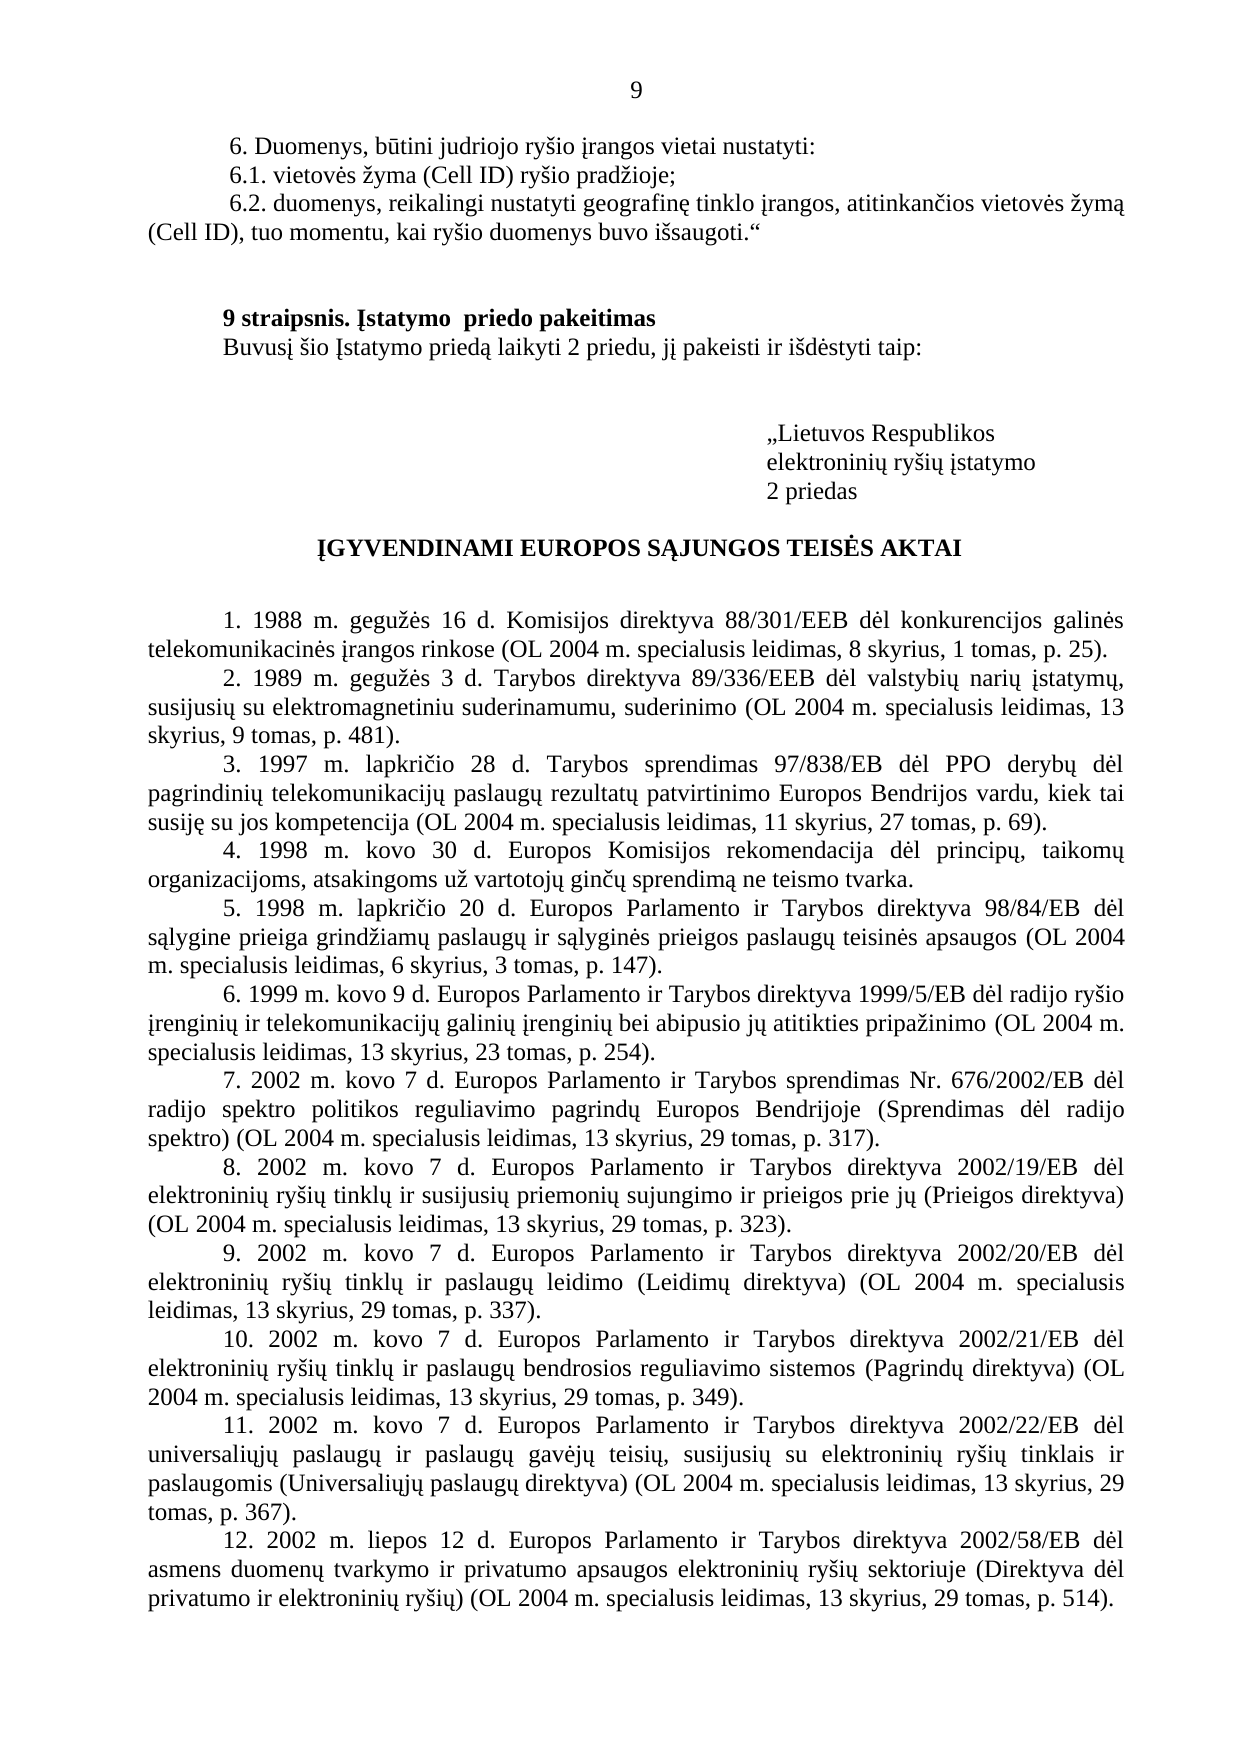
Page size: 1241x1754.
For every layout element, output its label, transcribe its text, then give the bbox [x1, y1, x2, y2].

text 6. Duomenys, būtini judriojo ryšio įrangos vietai nustatyti: [148, 131, 1125, 160]
text 2. 1989 m. gegužės 3 d. Tarybos direktyva 89/336/EEB dėl valstybių narių įstatymų, susijusių su elektromagnetiniu suderinamumu, suderinimo (OL 2004 m. specialusis leidimas, 13 skyrius, 9 tomas, p. 481). [148, 663, 1125, 749]
text 9. 2002 m. kovo 7 d. Europos Parlamento ir Tarybos direktyva 2002/20/EB dėl elektroninių ryšių tinklų ir paslaugų leidimo (Leidimų direktyva) (OL 2004 m. specialusis leidimas, 13 skyrius, 29 tomas, p. 337). [148, 1238, 1125, 1324]
text 12. 2002 m. liepos 12 d. Europos Parlamento ir Tarybos direktyva 2002/58/EB dėl asmens duomenų tvarkymo ir privatumo apsaugos elektroninių ryšių sektoriuje (Direktyva dėl privatumo ir elektroninių ryšių) (OL 2004 m. specialusis leidimas, 13 skyrius, 29 tomas, p. 514). [148, 1525, 1125, 1612]
text 6.2. duomenys, reikalingi nustatyti geografinę tinklo įrangos, atitinkančios vietovės žymą (Cell ID), tuo momentu, kai ryšio duomenys buvo išsaugoti.“ [148, 188, 1125, 246]
text 9 straipsnis. Įstatymo priedo pakeitimas [148, 303, 1123, 332]
text elektroninių ryšių įstatymo [766, 447, 1131, 476]
text 6.1. vietovės žyma (Cell ID) ryšio pradžioje; [148, 160, 1125, 188]
text įgyvendinami Europos Sąjungos teisės aktai [154, 533, 1125, 562]
text 1. 1988 m. gegužės 16 d. Komisijos direktyva 88/301/EEB dėl konkurencijos galinės telekomunikacinės įrangos rinkose (OL 2004 m. specialusis leidimas, 8 skyrius, 1 tomas, p. 25). [148, 605, 1125, 663]
text 3. 1997 m. lapkričio 28 d. Tarybos sprendimas 97/838/EB dėl PPO derybų dėl pagrindinių telekomunikacijų paslaugų rezultatų patvirtinimo Europos Bendrijos vardu, kiek tai susiję su jos kompetencija (OL 2004 m. specialusis leidimas, 11 skyrius, 27 tomas, p. 69). [148, 749, 1125, 835]
text 5. 1998 m. lapkričio 20 d. Europos Parlamento ir Tarybos direktyva 98/84/EB dėl sąlygine prieiga grindžiamų paslaugų ir sąlyginės prieigos paslaugų teisinės apsaugos (OL 2004 m. specialusis leidimas, 6 skyrius, 3 tomas, p. 147). [148, 893, 1125, 979]
text Buvusį šio Įstatymo priedą laikyti 2 priedu, jį pakeisti ir išdėstyti taip: [148, 332, 1123, 361]
text 10. 2002 m. kovo 7 d. Europos Parlamento ir Tarybos direktyva 2002/21/EB dėl elektroninių ryšių tinklų ir paslaugų bendrosios reguliavimo sistemos (Pagrindų direktyva) (OL 2004 m. specialusis leidimas, 13 skyrius, 29 tomas, p. 349). [148, 1324, 1125, 1410]
text 4. 1998 m. kovo 30 d. Europos Komisijos rekomendacija dėl principų, taikomų organizacijoms, atsakingoms už vartotojų ginčų sprendimą ne teismo tvarka. [148, 835, 1125, 893]
text 11. 2002 m. kovo 7 d. Europos Parlamento ir Tarybos direktyva 2002/22/EB dėl universaliųjų paslaugų ir paslaugų gavėjų teisių, susijusių su elektroninių ryšių tinklais ir paslaugomis (Universaliųjų paslaugų direktyva) (OL 2004 m. specialusis leidimas, 13 skyrius, 29 tomas, p. 367). [148, 1410, 1125, 1525]
text „Lietuvos Respublikos [766, 418, 1131, 447]
text 6. 1999 m. kovo 9 d. Europos Parlamento ir Tarybos direktyva 1999/5/EB dėl radijo ryšio įrenginių ir telekomunikacijų galinių įrenginių bei abipusio jų atitikties pripažinimo (OL 2004 m. specialusis leidimas, 13 skyrius, 23 tomas, p. 254). [148, 979, 1125, 1065]
text 2 priedas [766, 476, 1131, 505]
text 8. 2002 m. kovo 7 d. Europos Parlamento ir Tarybos direktyva 2002/19/EB dėl elektroninių ryšių tinklų ir susijusių priemonių sujungimo ir prieigos prie jų (Prieigos direktyva) (OL 2004 m. specialusis leidimas, 13 skyrius, 29 tomas, p. 323). [148, 1152, 1125, 1238]
text 7. 2002 m. kovo 7 d. Europos Parlamento ir Tarybos sprendimas Nr. 676/2002/EB dėl radijo spektro politikos reguliavimo pagrindų Europos Bendrijoje (Sprendimas dėl radijo spektro) (OL 2004 m. specialusis leidimas, 13 skyrius, 29 tomas, p. 317). [148, 1065, 1125, 1152]
